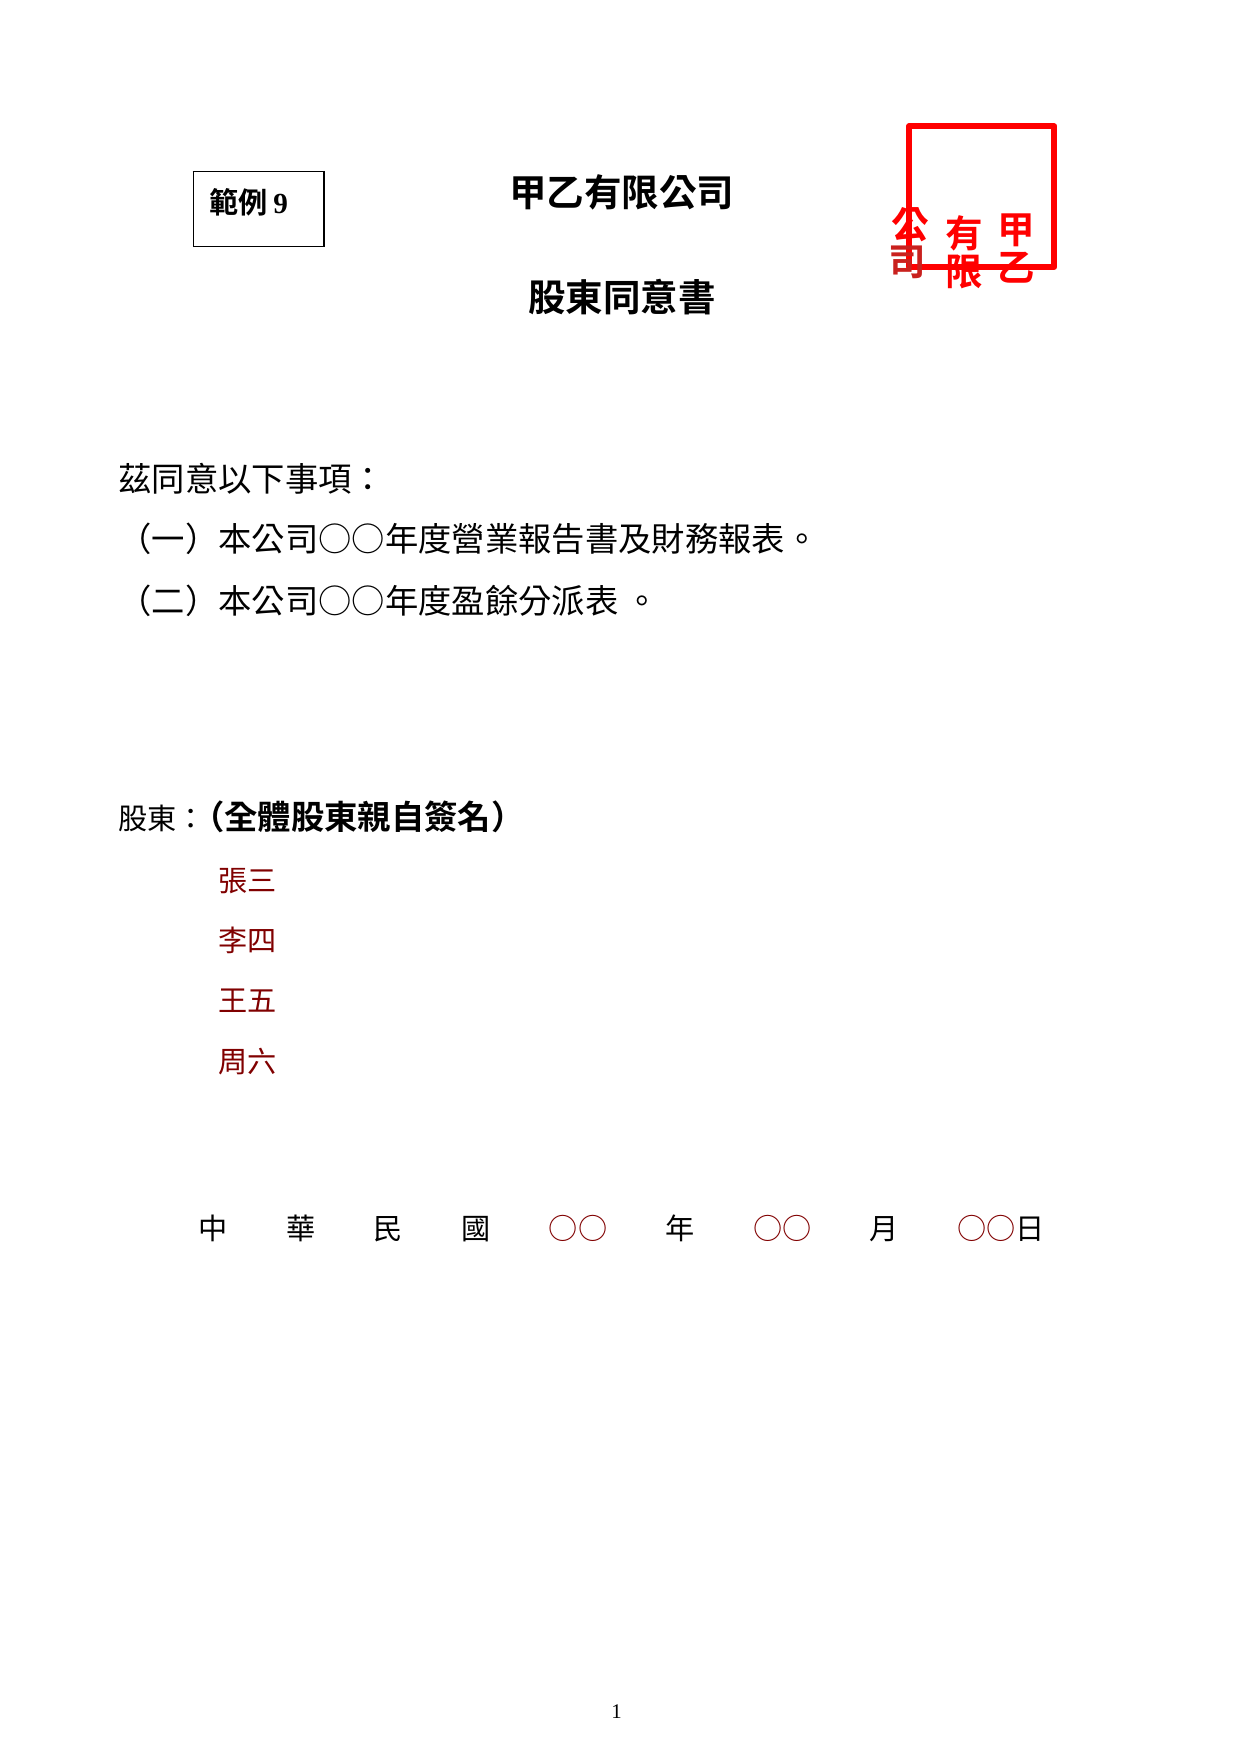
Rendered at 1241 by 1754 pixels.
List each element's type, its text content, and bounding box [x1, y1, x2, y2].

text 茲同意以下事項： [118, 453, 1125, 501]
text 甲乙有限公司 [912, 163, 1051, 217]
text 李四 [218, 899, 1125, 960]
text （一）本公司○○年度營業報告書及財務報表。 [118, 501, 1125, 564]
text 王五 [218, 960, 1125, 1020]
text （二）本公司○○年度盈餘分派表 。 [118, 564, 1125, 626]
text 周六 [218, 1020, 1125, 1081]
text 甲乙有限公司 [118, 163, 906, 217]
text 甲乙有限公司 [1057, 163, 1125, 217]
text 股東：（全體股東親自簽名） [118, 791, 1125, 839]
text 股東同意書 [118, 268, 1125, 322]
text 中 華 民 國 ○○ 年 ○○ 月 ○○日 [118, 1206, 1125, 1248]
text 範例9 [209, 180, 308, 222]
text 張三 [218, 839, 1125, 899]
